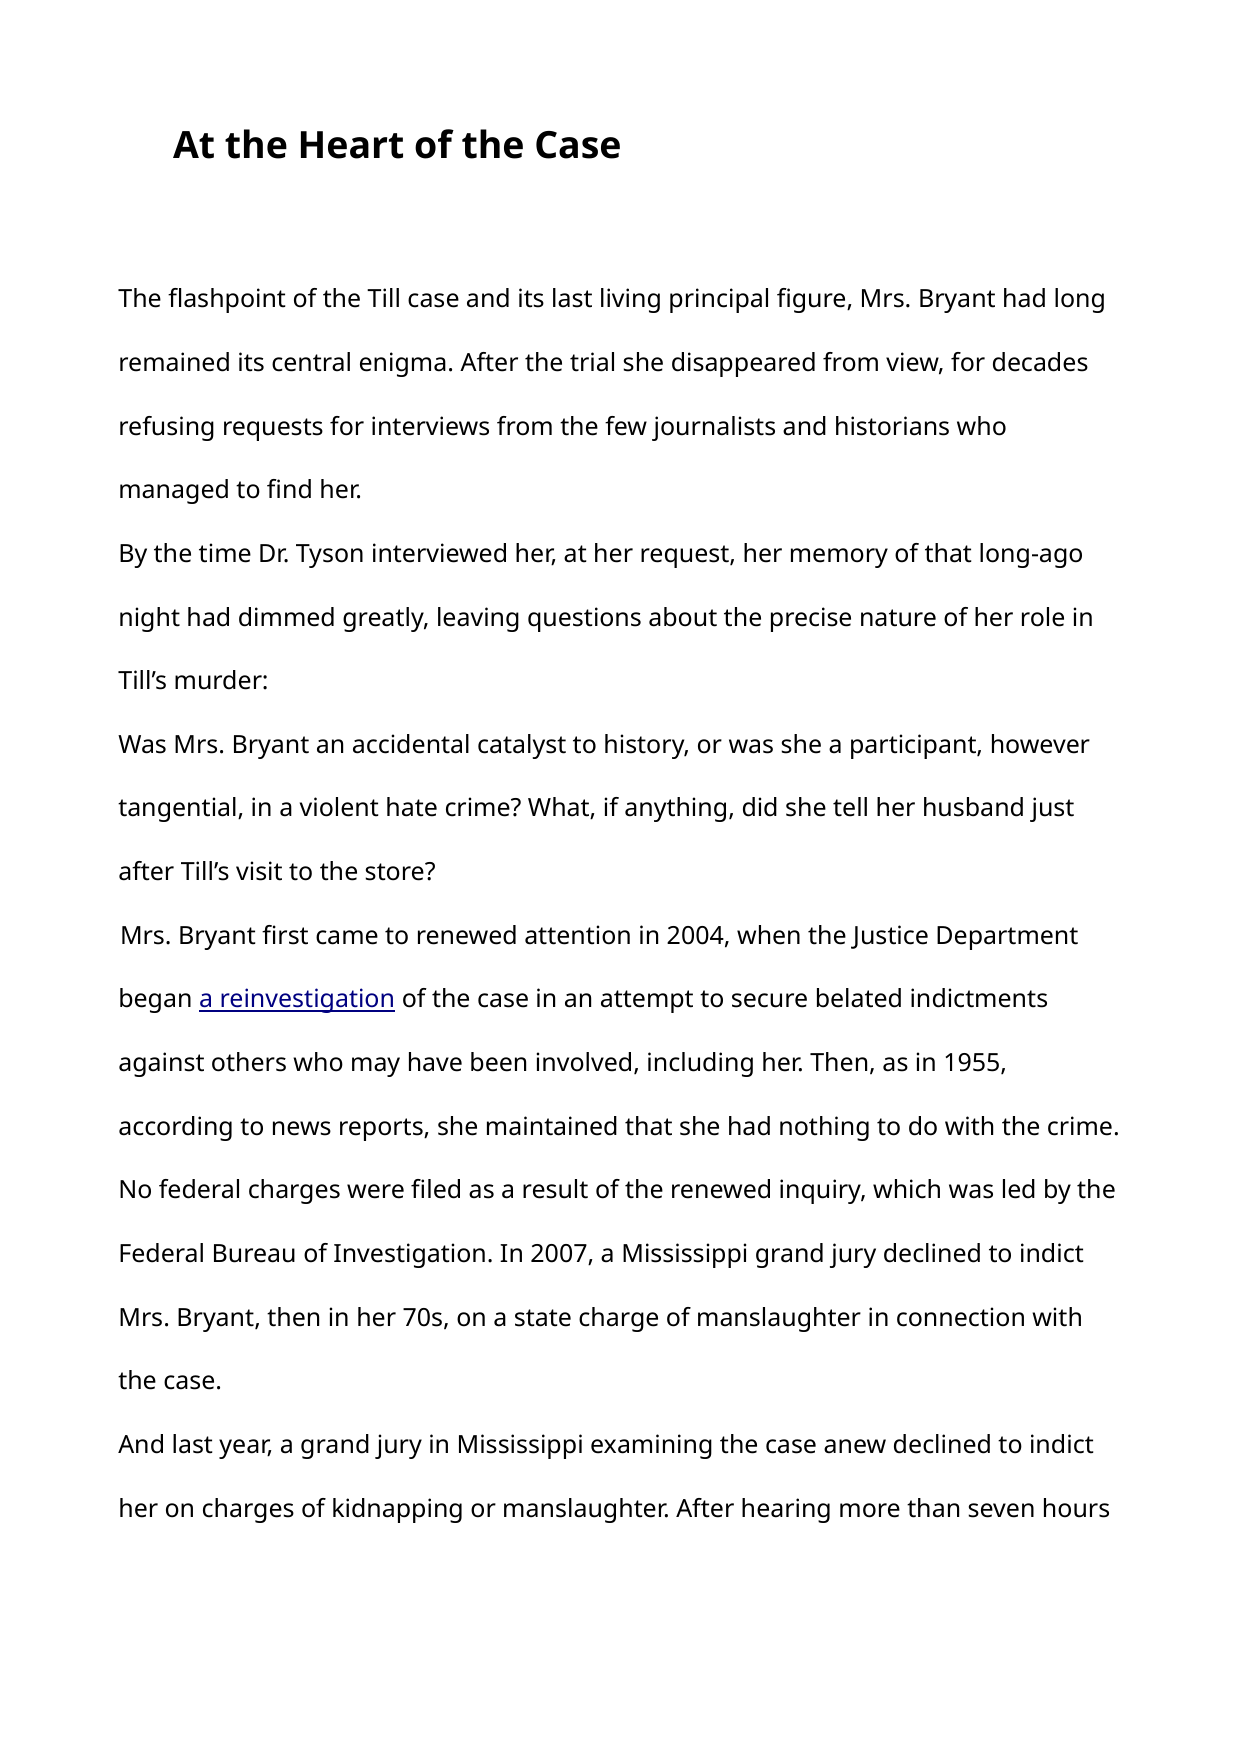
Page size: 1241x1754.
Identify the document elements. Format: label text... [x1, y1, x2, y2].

text The flashpoint of the Till case and its last living principal figure, Mrs. Bryant had long remained its central enigma. After the trial she disappeared from view, for decades refusing requests for interviews from the few journalists and historians who managed to find her. [118, 281, 1122, 506]
text No federal charges were filed as a result of the renewed inquiry, which was led by the Federal Bureau of Investigation. In 2007, a Mississippi grand jury declined to indict Mrs. Bryant, then in her 70s, on a state charge of manslaughter in connection with the case. [118, 1172, 1122, 1397]
text Was Mrs. Bryant an accidental catalyst to history, or was she a participant, however tangential, in a violent hate crime? What, if anything, did she tell her husband just after Till’s visit to the store? [118, 726, 1122, 888]
text And last year, a grand jury in Mississippi examining the case anew declined to indict her on charges of kidnapping or manslaughter. After hearing more than seven hours [118, 1427, 1122, 1524]
text Mrs. Bryant first came to renewed attention in 2004, when the Justice Department began a reinvestigation of the case in an attempt to secure belated indictments against others who may have been involved, including her. Then, as in 1955, according to news reports, she maintained that she had nothing to do with the crime. [118, 917, 1122, 1142]
text By the time Dr. Tyson interviewed her, at her request, her memory of that long-ago night had dimmed greatly, leaving questions about the precise nature of her role in Till’s murder: [118, 536, 1122, 697]
subtitle At the Heart of the Case [173, 118, 1067, 169]
